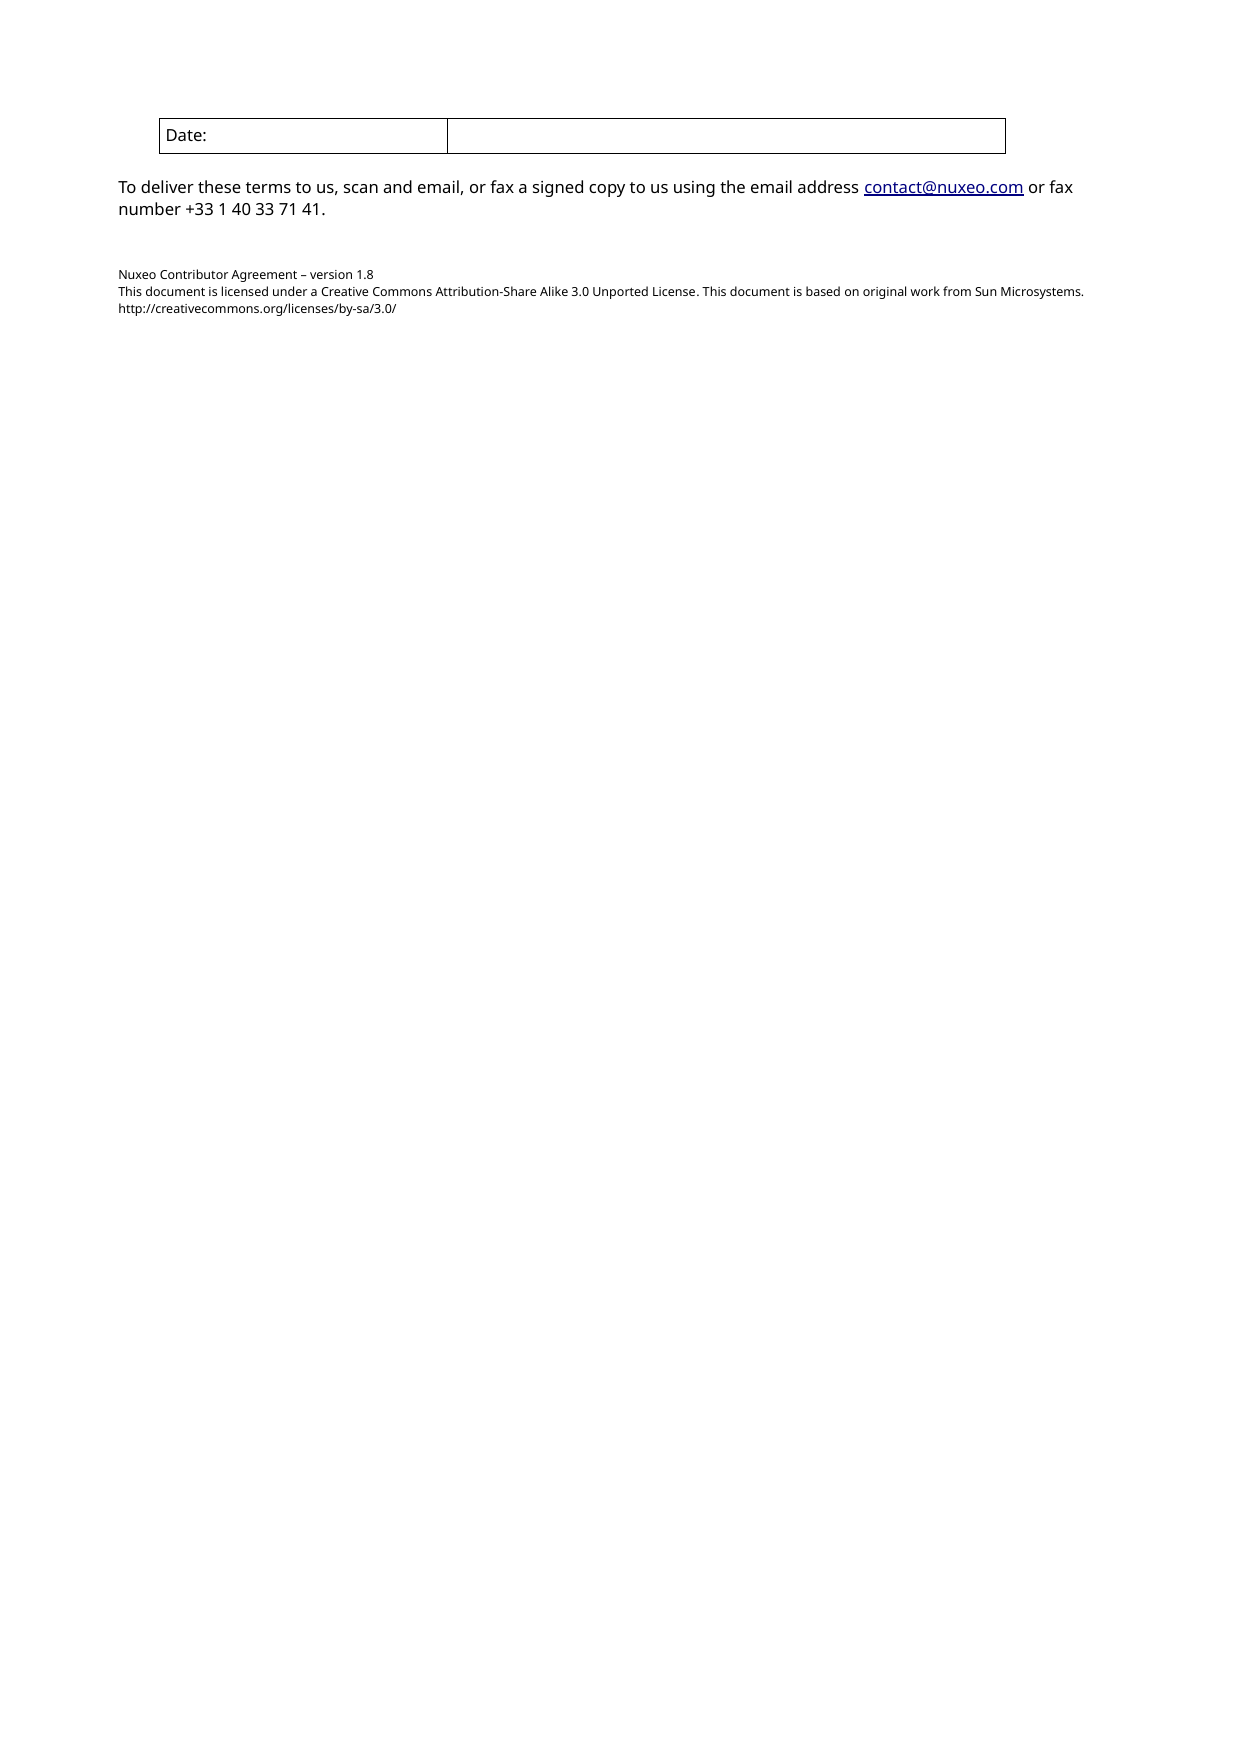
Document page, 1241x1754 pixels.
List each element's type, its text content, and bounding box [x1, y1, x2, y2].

table_cell Date: [160, 119, 447, 152]
text http://creativecommons.org/licenses/by-sa/3.0/ [118, 300, 1122, 317]
text Nuxeo Contributor Agreement – version 1.8 [118, 266, 1122, 283]
table_cell [448, 119, 1005, 152]
text This document is licensed under a Creative Commons Attribution-Share Alike 3.0 Unported License. This document is based on original work from Sun Microsystems. [118, 283, 1122, 300]
text To deliver these terms to us, scan and email, or fax a signed copy to us using the email address contact@nuxeo.com or fax number +33 1 40 33 71 41. [118, 175, 1122, 221]
